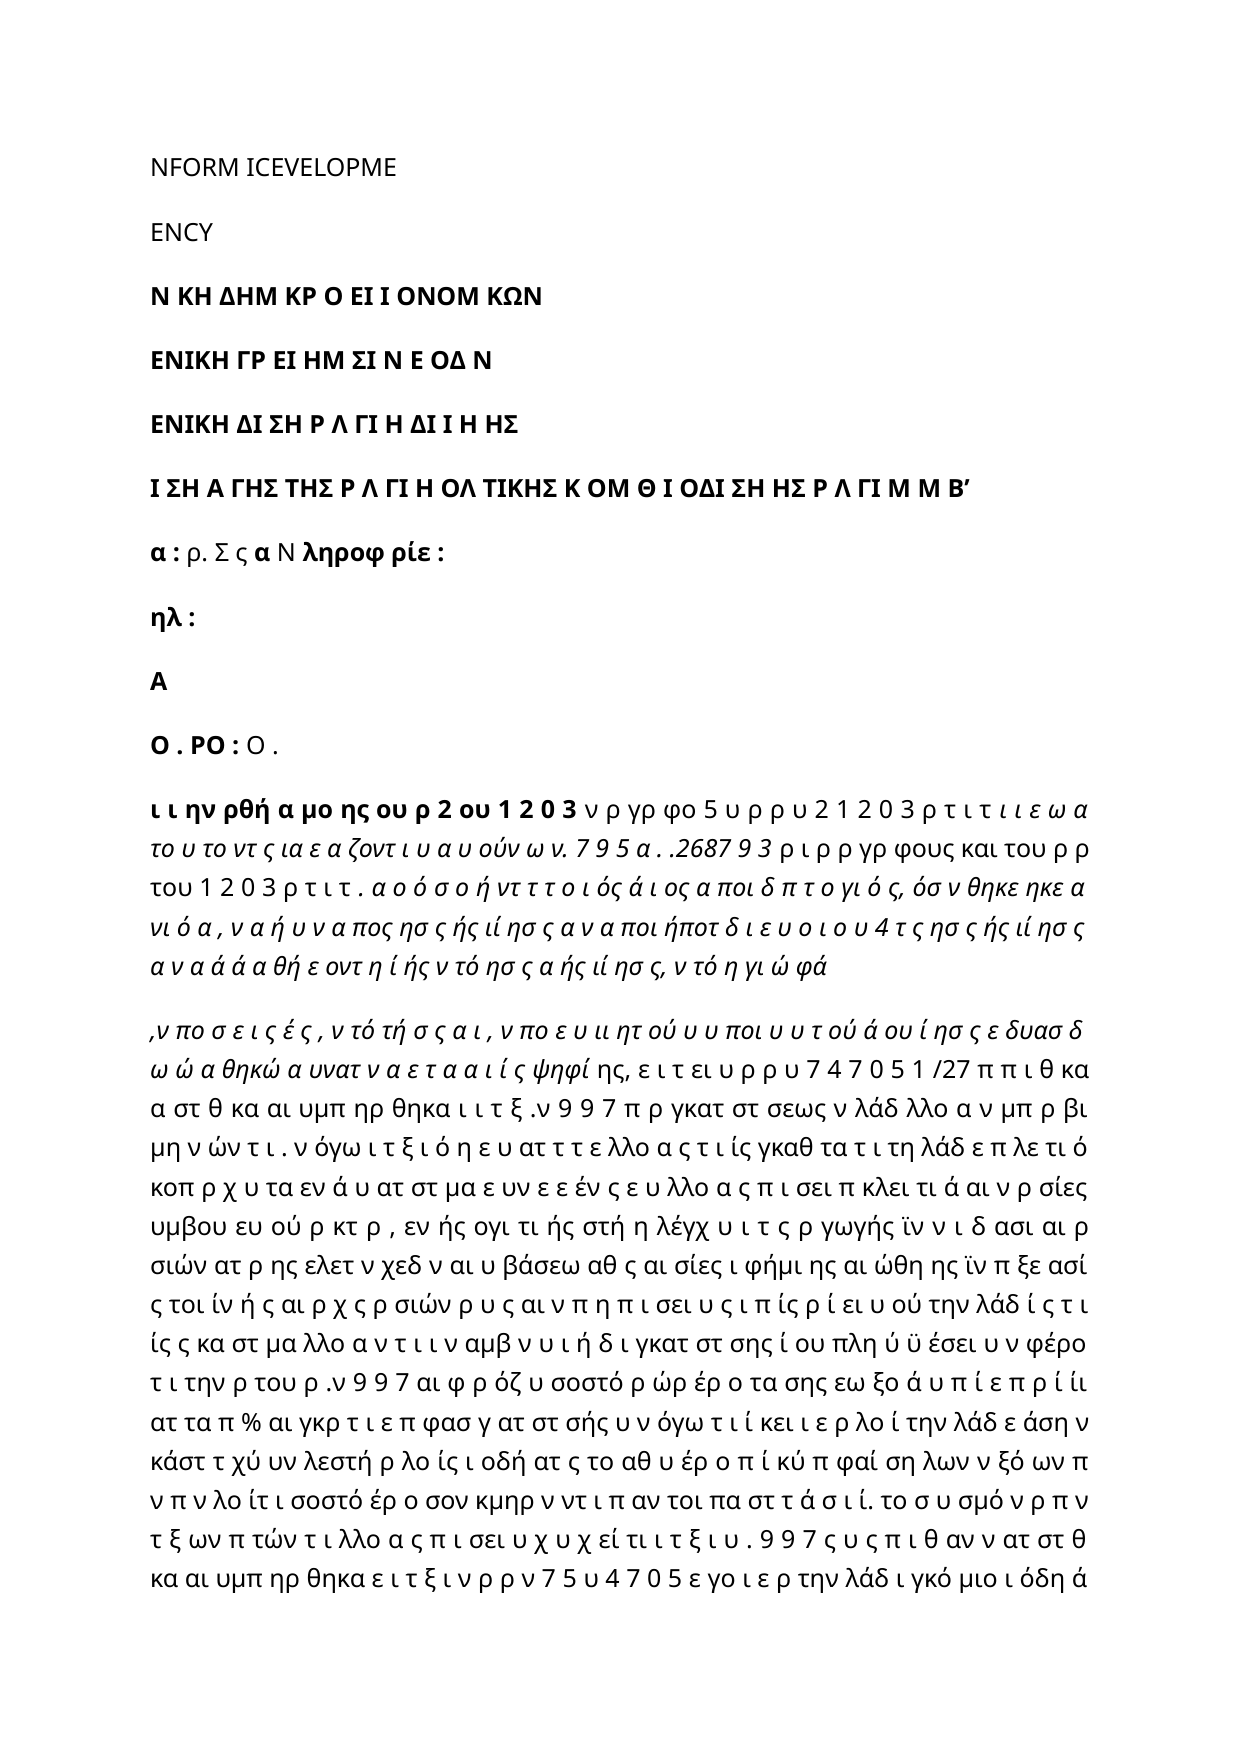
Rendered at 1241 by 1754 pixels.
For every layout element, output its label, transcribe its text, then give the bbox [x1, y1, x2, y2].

text Ο . ΡΟ : Ο . [150, 727, 1090, 762]
text ι ι ην ρθή α μο ης ου ρ 2 ου 1 2 0 3 ν ρ γρ φο 5 υ ρ ρ υ 2 1 2 0 3 ρ τ ι τ ι ι ε ω α το υ το ντ ς ια ε α ζοντ ι υ α υ ούν ω ν. 7 9 5 α . .2687 9 3 ρ ι ρ ρ γρ φους και του ρ ρ του 1 2 0 3 ρ τ ι τ . α ο ό σ ο ή ντ τ τ ο ι ός ά ι ος α ποι δ π τ ο γι ό ς, όσ ν θηκε ηκε α νι ό α , ν α ή υ ν α πος ησ ς ής ιί ησ ς α ν α ποι ήποτ δ ι ε υ ο ι ο υ 4 τ ς ησ ς ής ιί ησ ς α ν α ά ά α θή ε οντ η ί ής ν τό ησ ς α ής ιί ησ ς, ν τό η γι ώ φά [150, 792, 1090, 982]
text α : ρ. Σ ς α Ν ληροφ ρίε : [150, 535, 1090, 569]
text Α [150, 663, 1090, 697]
text ηλ : [150, 599, 1090, 633]
text ΕΝΙΚΗ ΔΙ ΣΗ Ρ Λ ΓΙ Η ΔΙ Ι Η ΗΣ [150, 407, 1090, 441]
text Ν ΚΗ ΔΗΜ ΚΡ Ο ΕΙ Ι ΟΝΟΜ ΚΩΝ [150, 278, 1090, 312]
text ENCY [150, 214, 1090, 248]
text Ι ΣΗ Α ΓΗΣ ΤΗΣ Ρ Λ ΓΙ Η ΟΛ ΤΙΚΗΣ Κ ΟΜ Θ Ι ΟΔΙ ΣΗ ΗΣ Ρ Λ ΓΙ Μ Μ Β’ [150, 471, 1090, 505]
text ΕΝΙΚΗ ΓΡ ΕΙ ΗΜ ΣΙ Ν Ε ΟΔ Ν [150, 342, 1090, 377]
text ,ν πο σ ε ι ς έ ς , ν τό τή σ ς α ι , ν πο ε υ ιι ητ ού υ υ ποι υ υ τ ού ά ου ί ησ ς ε δυασ δ ω ώ α θηκώ α υνατ ν α ε τ α α ι ί ς ψηφί ης, ε ι τ ει υ ρ ρ υ 7 4 7 0 5 1 /27 π π ι θ κα α στ θ κα αι υμπ ηρ θηκα ι ι τ ξ .ν 9 9 7 π ρ γκατ στ σεως ν λάδ λλο α ν μπ ρ βι μη ν ών τ ι . ν όγω ι τ ξ ι ό η ε υ ατ τ τ ε λλο α ς τ ι ίς γκαθ τα τ ι τη λάδ ε π λε τι ό κοπ ρ χ υ τα εν ά υ ατ στ μα ε υν ε ε έν ς ε υ λλο α ς π ι σει π κλει τι ά αι ν ρ σίες υμβου ευ ού ρ κτ ρ , εν ής ογι τι ής στή η λέγχ υ ι τ ς ρ γωγής ϊν ν ι δ ασι αι ρ σιών ατ ρ ης ελετ ν χεδ ν αι υ βάσεω αθ ς αι σίες ι φήμι ης αι ώθη ης ϊν π ξε ασί ς τοι ίν ή ς αι ρ χ ς ρ σιών ρ υ ς αι ν π η π ι σει υ ς ι π ίς ρ ί ει υ ού την λάδ ί ς τ ι ίς ς κα στ μα λλο α ν τ ι ι ν αμβ ν υ ι ή δ ι γκατ στ σης ί ου πλη ύ ϋ έσει υ ν φέρο τ ι την ρ του ρ .ν 9 9 7 αι φ ρ όζ υ σοστό ρ ώρ έρ ο τα σης εω ξο ά υ π ί ε π ρ ί ίι ατ τα π % αι γκρ τ ι ε π φασ γ ατ στ σής υ ν όγω τ ι ί κει ι ε ρ λο ί την λάδ ε άση ν κάστ τ χύ υν λεστή ρ λο ίς ι οδή ατ ς το αθ υ έρ ο π ί κύ π φαί ση λων ν ξό ων π ν π ν λο ίτ ι σοστό έρ ο σον κμηρ ν ντ ι π αν τοι πα στ τ ά σ ι ί. το σ υ σμό ν ρ π ν τ ξ ων π τών τ ι λλο α ς π ι σει υ χ υ χ εί τι ι τ ξ ι υ . 9 9 7 ς υ ς π ι θ αν ν ατ στ θ κα αι υμπ ηρ θηκα ε ι τ ξ ι ν ρ ρ ν 7 5 υ 4 7 0 5 ε γο ι ε ρ την λάδ ι γκό μιο ι όδη ά [150, 1012, 1090, 1595]
text NFORM ICEVELOPME [150, 150, 1090, 184]
